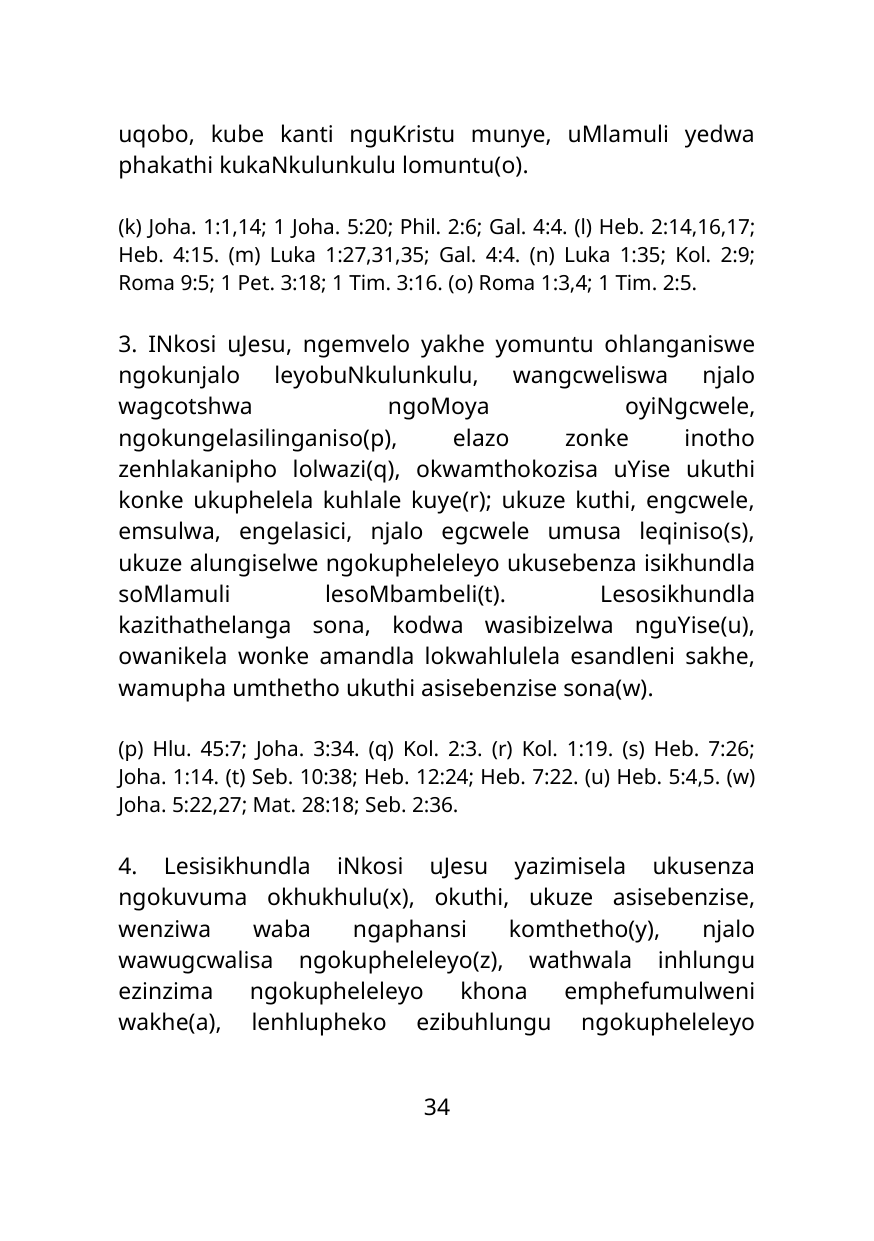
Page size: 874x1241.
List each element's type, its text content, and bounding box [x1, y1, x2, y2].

text (p) Hlu. 45:7; Joha. 3:34. (q) Kol. 2:3. (r) Kol. 1:19. (s) Heb. 7:26; Joha. 1:14. (t) Seb. 10:38; Heb. 12:24; Heb. 7:22. (u) Heb. 5:4,5. (w) Joha. 5:22,27; Mat. 28:18; Seb. 2:36. [118, 734, 756, 819]
text 3. INkosi uJesu, ngemvelo yakhe yomuntu ohlanganiswe ngokunjalo leyobuNkulunkulu, wangcweliswa njalo wagcotshwa ngoMoya oyiNgcwele, ngokungelasilinganiso(p), elazo zonke inotho zenhlakanipho lolwazi(q), okwamthokozisa uYise ukuthi konke ukuphelela kuhlale kuye(r); ukuze kuthi, engcwele, emsulwa, engelasici, njalo egcwele umusa leqiniso(s), ukuze alungiselwe ngokupheleleyo ukusebenza isikhundla soMlamuli lesoMbambeli(t). Lesosikhundla kazithathelanga sona, kodwa wasibizelwa nguYise(u), owanikela wonke amandla lokwahlulela esandleni sakhe, wamupha umthetho ukuthi asisebenzise sona(w). [118, 328, 756, 703]
text (k) Joha. 1:1,14; 1 Joha. 5:20; Phil. 2:6; Gal. 4:4. (l) Heb. 2:14,16,17; Heb. 4:15. (m) Luka 1:27,31,35; Gal. 4:4. (n) Luka 1:35; Kol. 2:9; Roma 9:5; 1 Pet. 3:18; 1 Tim. 3:16. (o) Roma 1:3,4; 1 Tim. 2:5. [118, 212, 756, 297]
text uqobo, kube kanti nguKristu munye, uMlamuli yedwa phakathi kukaNkulunkulu lomuntu(o). [118, 118, 756, 181]
text 4. Lesisikhundla iNkosi uJesu yazimisela ukusenza ngokuvuma okhukhulu(x), okuthi, ukuze asisebenzise, wenziwa waba ngaphansi komthetho(y), njalo wawugcwalisa ngokupheleleyo(z), wathwala inhlungu ezinzima ngokupheleleyo khona emphefumulweni wakhe(a), lenhlupheko ezibuhlungu ngokupheleleyo [118, 850, 756, 1037]
